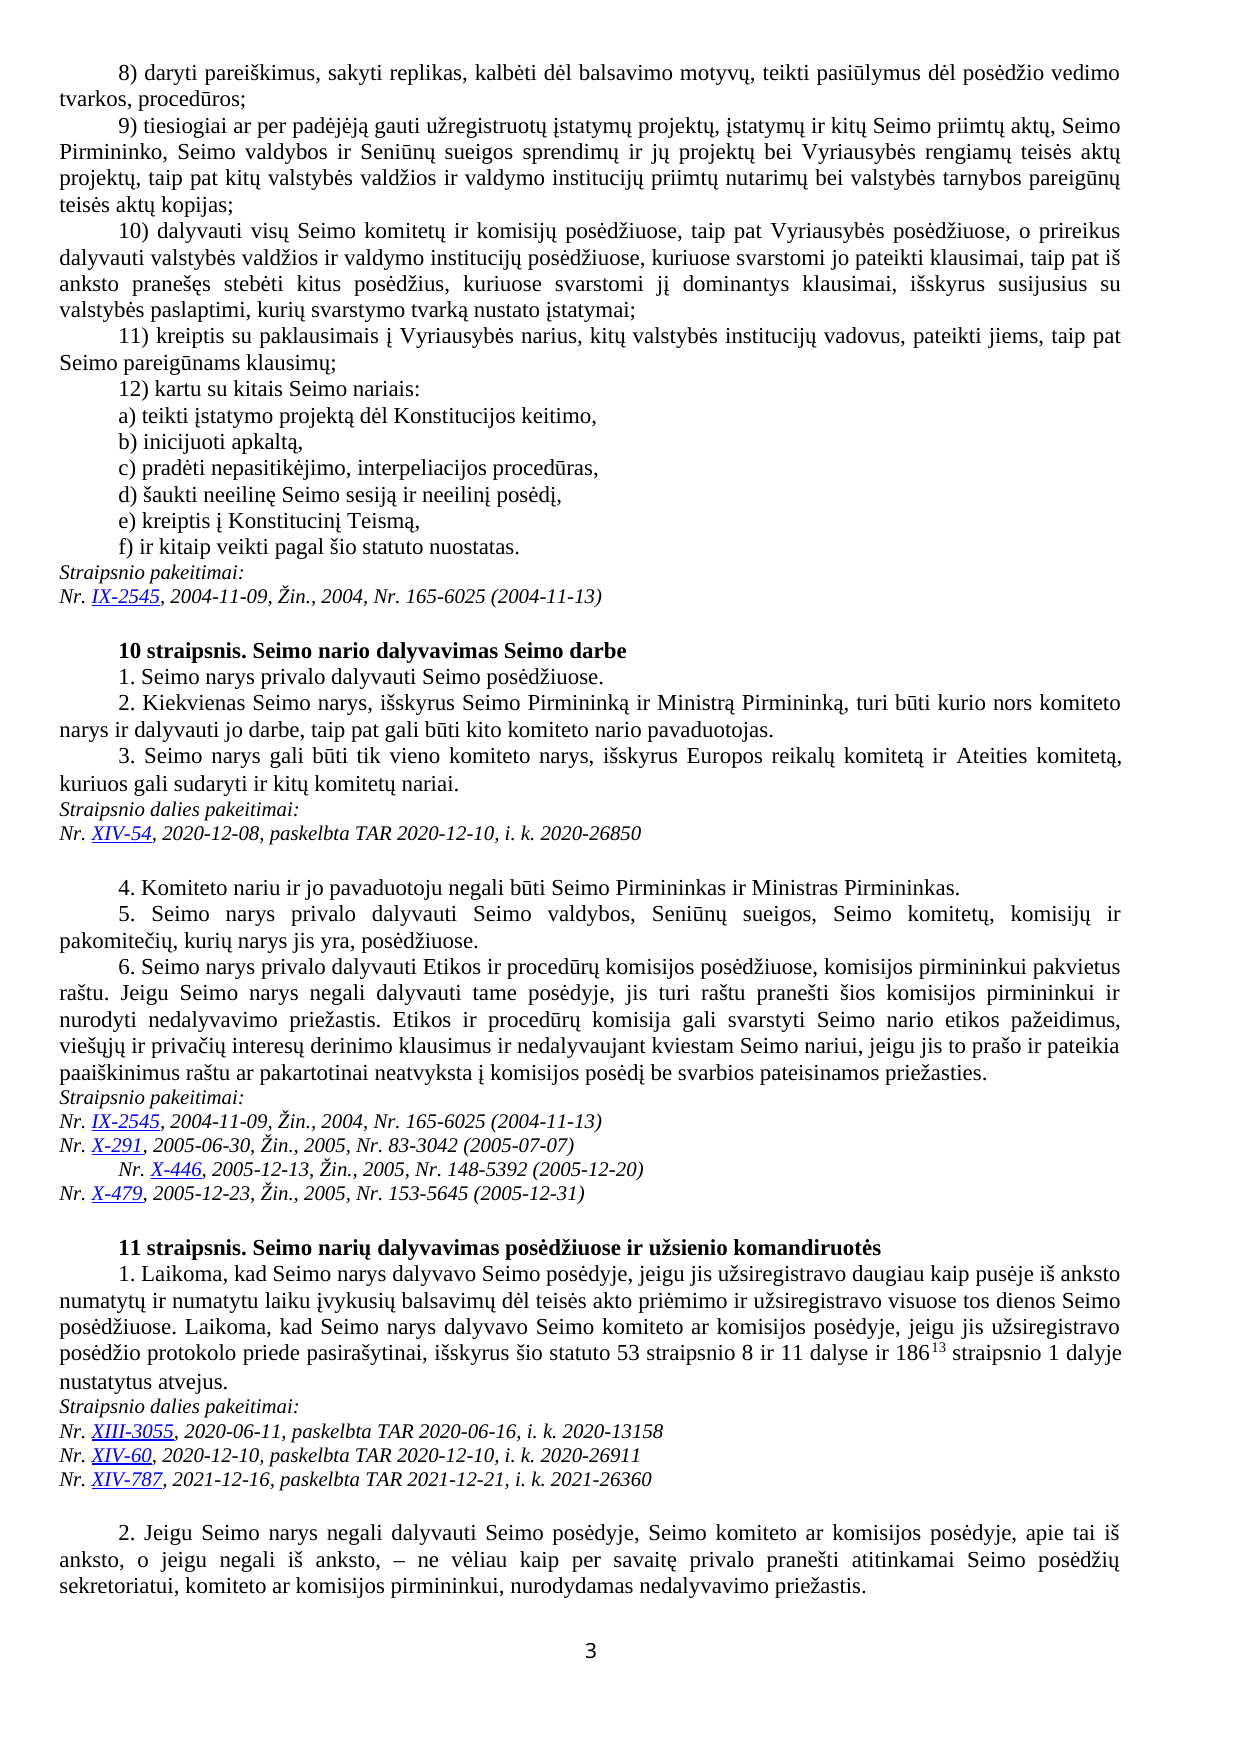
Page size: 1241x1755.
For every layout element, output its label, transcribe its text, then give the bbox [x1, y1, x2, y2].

text 3. Seimo narys gali būti tik vieno komiteto narys, išskyrus Europos reikalų komitetą ir Ateities komitetą, kuriuos gali sudaryti ir kitų komitetų nariai. [59, 742, 1122, 797]
text Nr. IX-2545, 2004-11-09, Žin., 2004, Nr. 165-6025 (2004-11-13) [59, 1109, 1122, 1133]
text b) inicijuoti apkaltą, [59, 428, 1122, 454]
text 5. Seimo narys privalo dalyvauti Seimo valdybos, Seniūnų sueigos, Seimo komitetų, komisijų ir pakomitečių, kurių narys jis yra, posėdžiuose. [59, 900, 1122, 953]
text f) ir kitaip veikti pagal šio statuto nuostatas. [59, 533, 1122, 560]
text Nr. X-479, 2005-12-23, Žin., 2005, Nr. 153-5645 (2005-12-31) [59, 1181, 1122, 1205]
text Nr. XIV-787, 2021-12-16, paskelbta TAR 2021-12-21, i. k. 2021-26360 [59, 1467, 1122, 1491]
text c) pradėti nepasitikėjimo, interpeliacijos procedūras, [59, 454, 1122, 481]
text 2. Jeigu Seimo narys negali dalyvauti Seimo posėdyje, Seimo komiteto ar komisijos posėdyje, apie tai iš anksto, o jeigu negali iš anksto, – ne vėliau kaip per savaitę privalo pranešti atitinkamai Seimo posėdžių sekretoriatui, komiteto ar komisijos pirmininkui, nurodydamas nedalyvavimo priežastis. [59, 1519, 1122, 1598]
text Nr. XIV-60, 2020-12-10, paskelbta TAR 2020-12-10, i. k. 2020-26911 [59, 1443, 1122, 1467]
text Nr. X-446, 2005-12-13, Žin., 2005, Nr. 148-5392 (2005-12-20) [59, 1157, 1122, 1181]
text Nr. XIV-54, 2020-12-08, paskelbta TAR 2020-12-10, i. k. 2020-26850 [59, 821, 1122, 845]
text Nr. X-291, 2005-06-30, Žin., 2005, Nr. 83-3042 (2005-07-07) [59, 1133, 1122, 1157]
text 10) dalyvauti visų Seimo komitetų ir komisijų posėdžiuose, taip pat Vyriausybės posėdžiuose, o prireikus dalyvauti valstybės valdžios ir valdymo institucijų posėdžiuose, kuriuose svarstomi jo pateikti klausimai, taip pat iš anksto pranešęs stebėti kitus posėdžius, kuriuose svarstomi jį dominantys klausimai, išskyrus susijusius su valstybės paslaptimi, kurių svarstymo tvarką nustato įstatymai; [59, 217, 1122, 323]
text 1. Seimo narys privalo dalyvauti Seimo posėdžiuose. [59, 663, 1122, 689]
text 1. Laikoma, kad Seimo narys dalyvavo Seimo posėdyje, jeigu jis užsiregistravo daugiau kaip pusėje iš anksto numatytų ir numatytu laiku įvykusių balsavimų dėl teisės akto priėmimo ir užsiregistravo visuose tos dienos Seimo posėdžiuose. Laikoma, kad Seimo narys dalyvavo Seimo komiteto ar komisijos posėdyje, jeigu jis užsiregistravo posėdžio protokolo priede pasirašytinai, išskyrus šio statuto 53 straipsnio 8 ir 11 dalyse ir 18613 straipsnio 1 dalyje nustatytus atvejus. [59, 1260, 1122, 1394]
text 2. Kiekvienas Seimo narys, išskyrus Seimo Pirmininką ir Ministrą Pirmininką, turi būti kurio nors komiteto narys ir dalyvauti jo darbe, taip pat gali būti kito komiteto nario pavaduotojas. [59, 689, 1122, 742]
text Straipsnio pakeitimai: [59, 1085, 1122, 1109]
text Nr. XIII-3055, 2020-06-11, paskelbta TAR 2020-06-16, i. k. 2020-13158 [59, 1418, 1122, 1443]
text a) teikti įstatymo projektą dėl Konstitucijos keitimo, [59, 402, 1122, 428]
text 10 straipsnis. Seimo nario dalyvavimas Seimo darbe [59, 637, 1122, 663]
text Straipsnio dalies pakeitimai: [59, 1394, 1122, 1418]
text 6. Seimo narys privalo dalyvauti Etikos ir procedūrų komisijos posėdžiuose, komisijos pirmininkui pakvietus raštu. Jeigu Seimo narys negali dalyvauti tame posėdyje, jis turi raštu pranešti šios komisijos pirmininkui ir nurodyti nedalyvavimo priežastis. Etikos ir procedūrų komisija gali svarstyti Seimo nario etikos pažeidimus, viešųjų ir privačių interesų derinimo klausimus ir nedalyvaujant kviestam Seimo nariui, jeigu jis to prašo ir pateikia paaiškinimus raštu ar pakartotinai neatvyksta į komisijos posėdį be svarbios pateisinamos priežasties. [59, 953, 1122, 1085]
text d) šaukti neeilinę Seimo sesiją ir neeilinį posėdį, [59, 481, 1122, 507]
text 11) kreiptis su paklausimais į Vyriausybės narius, kitų valstybės institucijų vadovus, pateikti jiems, taip pat Seimo pareigūnams klausimų; [59, 323, 1122, 375]
text 4. Komiteto nariu ir jo pavaduotoju negali būti Seimo Pirmininkas ir Ministras Pirmininkas. [59, 874, 1122, 900]
text Nr. IX-2545, 2004-11-09, Žin., 2004, Nr. 165-6025 (2004-11-13) [59, 584, 1122, 608]
text 8) daryti pareiškimus, sakyti replikas, kalbėti dėl balsavimo motyvų, teikti pasiūlymus dėl posėdžio vedimo tvarkos, procedūros; [59, 59, 1122, 112]
text 11 straipsnis. Seimo narių dalyvavimas posėdžiuose ir užsienio komandiruotės [59, 1234, 1122, 1260]
text 9) tiesiogiai ar per padėjėją gauti užregistruotų įstatymų projektų, įstatymų ir kitų Seimo priimtų aktų, Seimo Pirmininko, Seimo valdybos ir Seniūnų sueigos sprendimų ir jų projektų bei Vyriausybės rengiamų teisės aktų projektų, taip pat kitų valstybės valdžios ir valdymo institucijų priimtų nutarimų bei valstybės tarnybos pareigūnų teisės aktų kopijas; [59, 112, 1122, 217]
text 12) kartu su kitais Seimo nariais: [59, 375, 1122, 402]
text Straipsnio dalies pakeitimai: [59, 797, 1122, 821]
text e) kreiptis į Konstitucinį Teismą, [59, 507, 1122, 533]
text Straipsnio pakeitimai: [59, 560, 1122, 584]
